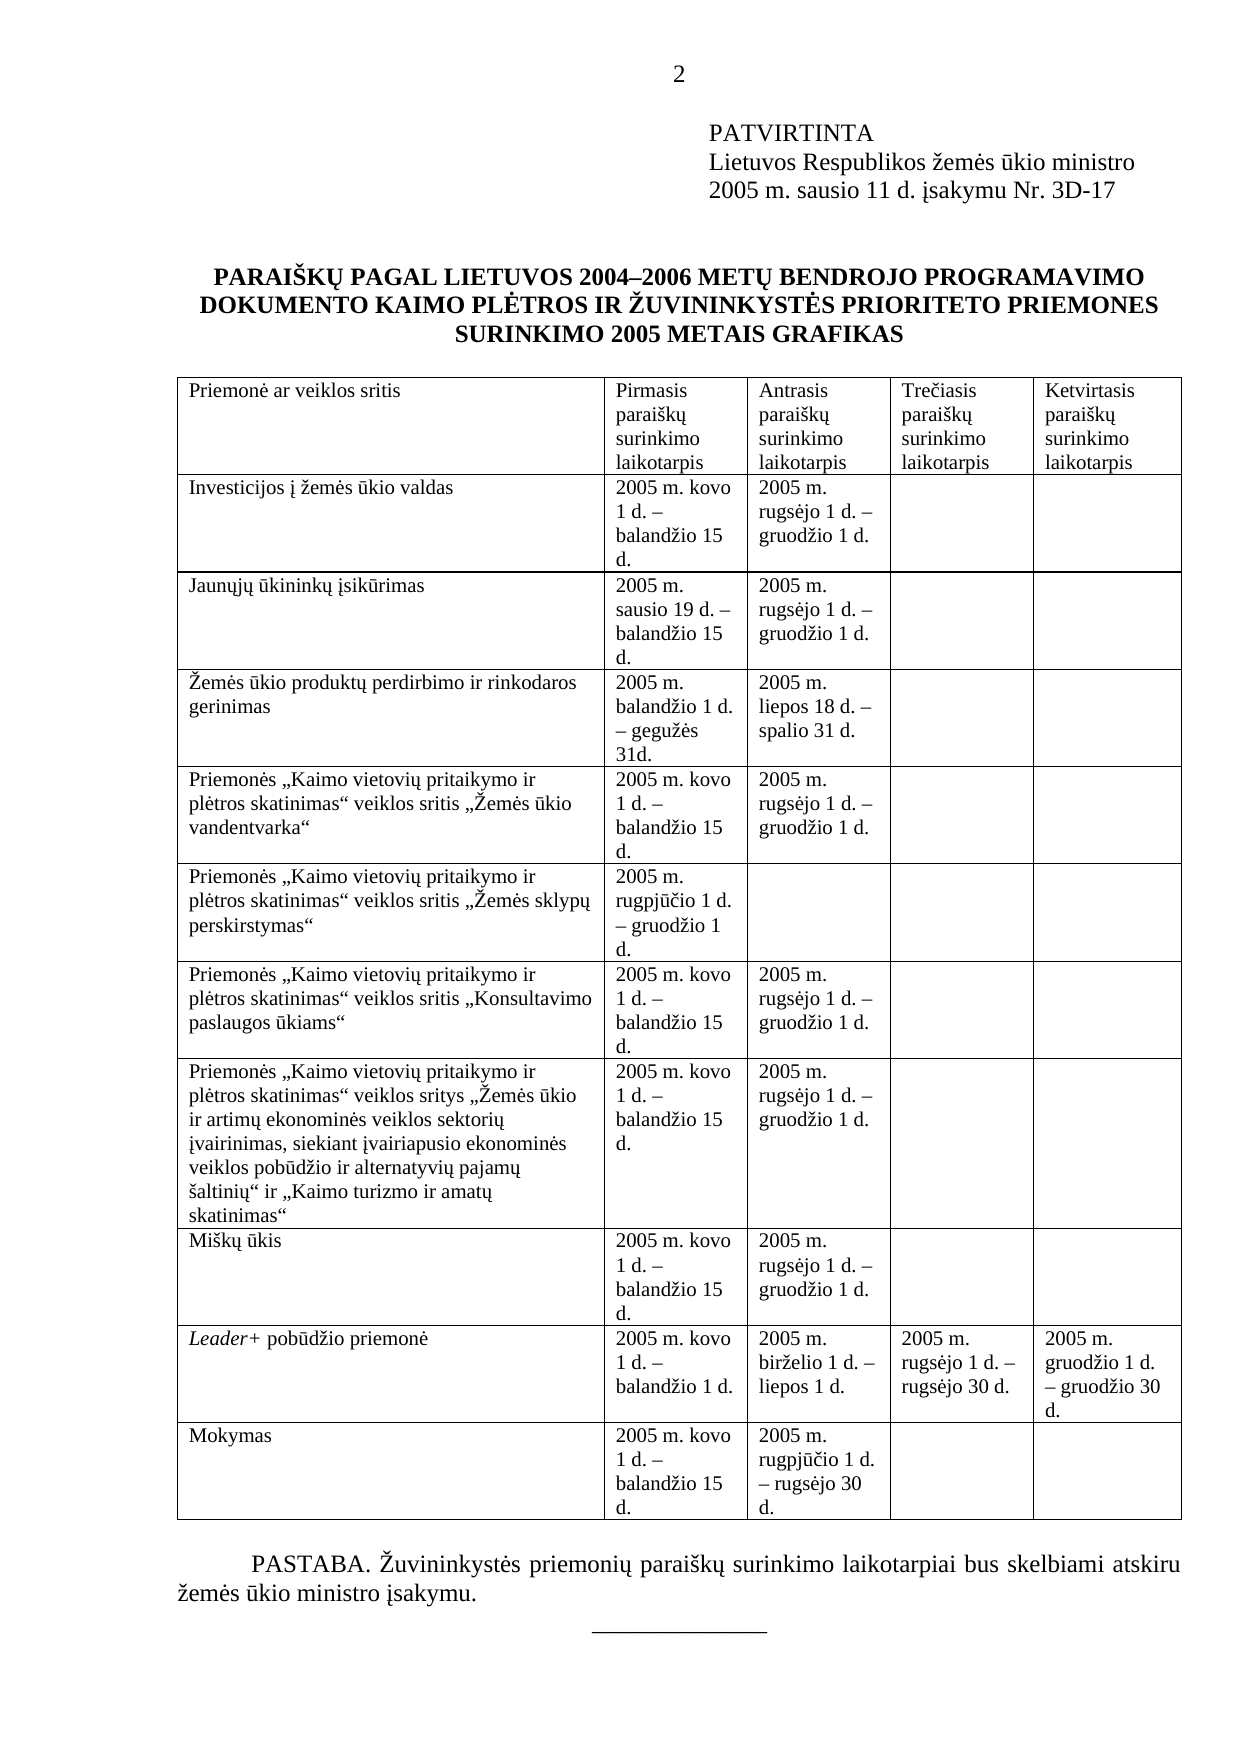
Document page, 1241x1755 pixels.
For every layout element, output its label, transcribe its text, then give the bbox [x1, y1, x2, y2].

text PATVIRTINTA [709, 118, 1181, 147]
table_cell [748, 864, 890, 961]
table_cell 2005 m. liepos 18 d. – spalio 31 d. [748, 670, 890, 766]
table_cell Priemonės „Kaimo vietovių pritaikymo ir plėtros skatinimas“ veiklos sritis „Žemės sklypų perskirstymas“ [178, 864, 604, 961]
table_cell [1034, 962, 1181, 1058]
text PARAIŠKŲ PAGAL LIETUVOS 2004–2006 METŲ BENDROJO PROGRAMAVIMO DOKUMENTO KAIMO PLĖTROS IR ŽUVININKYSTĖS PRIORITETO PRIEMONES SURINKIMO 2005 METAIS GRAFIKAS [177, 262, 1181, 348]
table_cell 2005 m. rugsėjo 1 d. – gruodžio 1 d. [748, 1059, 890, 1227]
table_cell [891, 864, 1033, 961]
table_cell 2005 m. birželio 1 d. – liepos 1 d. [748, 1326, 890, 1422]
table_cell 2005 m. rugsėjo 1 d. – gruodžio 1 d. [748, 1229, 890, 1325]
table_cell [1034, 1423, 1181, 1519]
table_cell [891, 573, 1033, 669]
table_cell 2005 m. rugsėjo 1 d. – rugsėjo 30 d. [891, 1326, 1033, 1422]
table_cell 2005 m. kovo 1 d. – balandžio 1 d. [605, 1326, 747, 1422]
text 2005 m. sausio 11 d. įsakymu Nr. 3D-17 [709, 176, 1181, 204]
table_cell [1034, 767, 1181, 863]
table_header Pirmasis paraiškų surinkimo laikotarpis [605, 378, 747, 474]
table_cell 2005 m. rugsėjo 1 d. – gruodžio 1 d. [748, 767, 890, 863]
table_cell [891, 670, 1033, 766]
table_cell [1034, 573, 1181, 669]
table_cell 2005 m. kovo 1 d. – balandžio 15 d. [605, 1059, 747, 1227]
text ______________ [177, 1607, 1181, 1635]
table_cell [1034, 864, 1181, 961]
table_cell [891, 962, 1033, 1058]
table_cell 2005 m. sausio 19 d. – balandžio 15 d. [605, 573, 747, 669]
table_header Ketvirtasis paraiškų surinkimo laikotarpis [1034, 378, 1181, 474]
table_cell [891, 767, 1033, 863]
table_cell 2005 m. rugpjūčio 1 d. – gruodžio 1 d. [605, 864, 747, 961]
table_cell 2005 m. balandžio 1 d. – gegužės 31d. [605, 670, 747, 766]
table_cell 2005 m. kovo 1 d. – balandžio 15 d. [605, 1423, 747, 1519]
table_cell [1034, 1229, 1181, 1325]
table_cell 2005 m. rugpjūčio 1 d. – rugsėjo 30 d. [748, 1423, 890, 1519]
table_cell Priemonės „Kaimo vietovių pritaikymo ir plėtros skatinimas“ veiklos sritys „Žemės ūkio ir artimų ekonominės veiklos sektorių įvairinimas, siekiant įvairiapusio ekonominės veiklos pobūdžio ir alternatyvių pajamų šaltinių“ ir „Kaimo turizmo ir amatų skatinimas“ [178, 1059, 604, 1227]
table_cell Mokymas [178, 1423, 604, 1519]
table_cell [891, 1423, 1033, 1519]
table_cell [1034, 1059, 1181, 1227]
table_cell 2005 m. kovo 1 d. – balandžio 15 d. [605, 767, 747, 863]
text PASTABA. Žuvininkystės priemonių paraiškų surinkimo laikotarpiai bus skelbiami atskiru žemės ūkio ministro įsakymu. [177, 1549, 1181, 1607]
table_cell 2005 m. kovo 1 d. – balandžio 15 d. [605, 475, 747, 571]
table_cell 2005 m. rugsėjo 1 d. – gruodžio 1 d. [748, 475, 890, 571]
table_cell [891, 1229, 1033, 1325]
table_header Trečiasis paraiškų surinkimo laikotarpis [891, 378, 1033, 474]
table_cell 2005 m. rugsėjo 1 d. – gruodžio 1 d. [748, 573, 890, 669]
table_cell [891, 475, 1033, 571]
table_header Priemonė ar veiklos sritis [178, 378, 604, 474]
table_cell Priemonės „Kaimo vietovių pritaikymo ir plėtros skatinimas“ veiklos sritis „Konsultavimo paslaugos ūkiams“ [178, 962, 604, 1058]
table_cell 2005 m. gruodžio 1 d. – gruodžio 30 d. [1034, 1326, 1181, 1422]
table_cell [1034, 670, 1181, 766]
table_cell 2005 m. kovo 1 d. – balandžio 15 d. [605, 1229, 747, 1325]
table_cell Jaunųjų ūkininkų įsikūrimas [178, 573, 604, 669]
table_cell Leader+ pobūdžio priemonė [178, 1326, 604, 1422]
table_cell 2005 m. kovo 1 d. – balandžio 15 d. [605, 962, 747, 1058]
table_cell Investicijos į žemės ūkio valdas [178, 475, 604, 571]
table_cell [1034, 475, 1181, 571]
table_cell Miškų ūkis [178, 1229, 604, 1325]
table_header Antrasis paraiškų surinkimo laikotarpis [748, 378, 890, 474]
table_cell Priemonės „Kaimo vietovių pritaikymo ir plėtros skatinimas“ veiklos sritis „Žemės ūkio vandentvarka“ [178, 767, 604, 863]
table_cell 2005 m. rugsėjo 1 d. – gruodžio 1 d. [748, 962, 890, 1058]
table_cell [891, 1059, 1033, 1227]
text Lietuvos Respublikos žemės ūkio ministro [709, 147, 1181, 176]
table_cell Žemės ūkio produktų perdirbimo ir rinkodaros gerinimas [178, 670, 604, 766]
